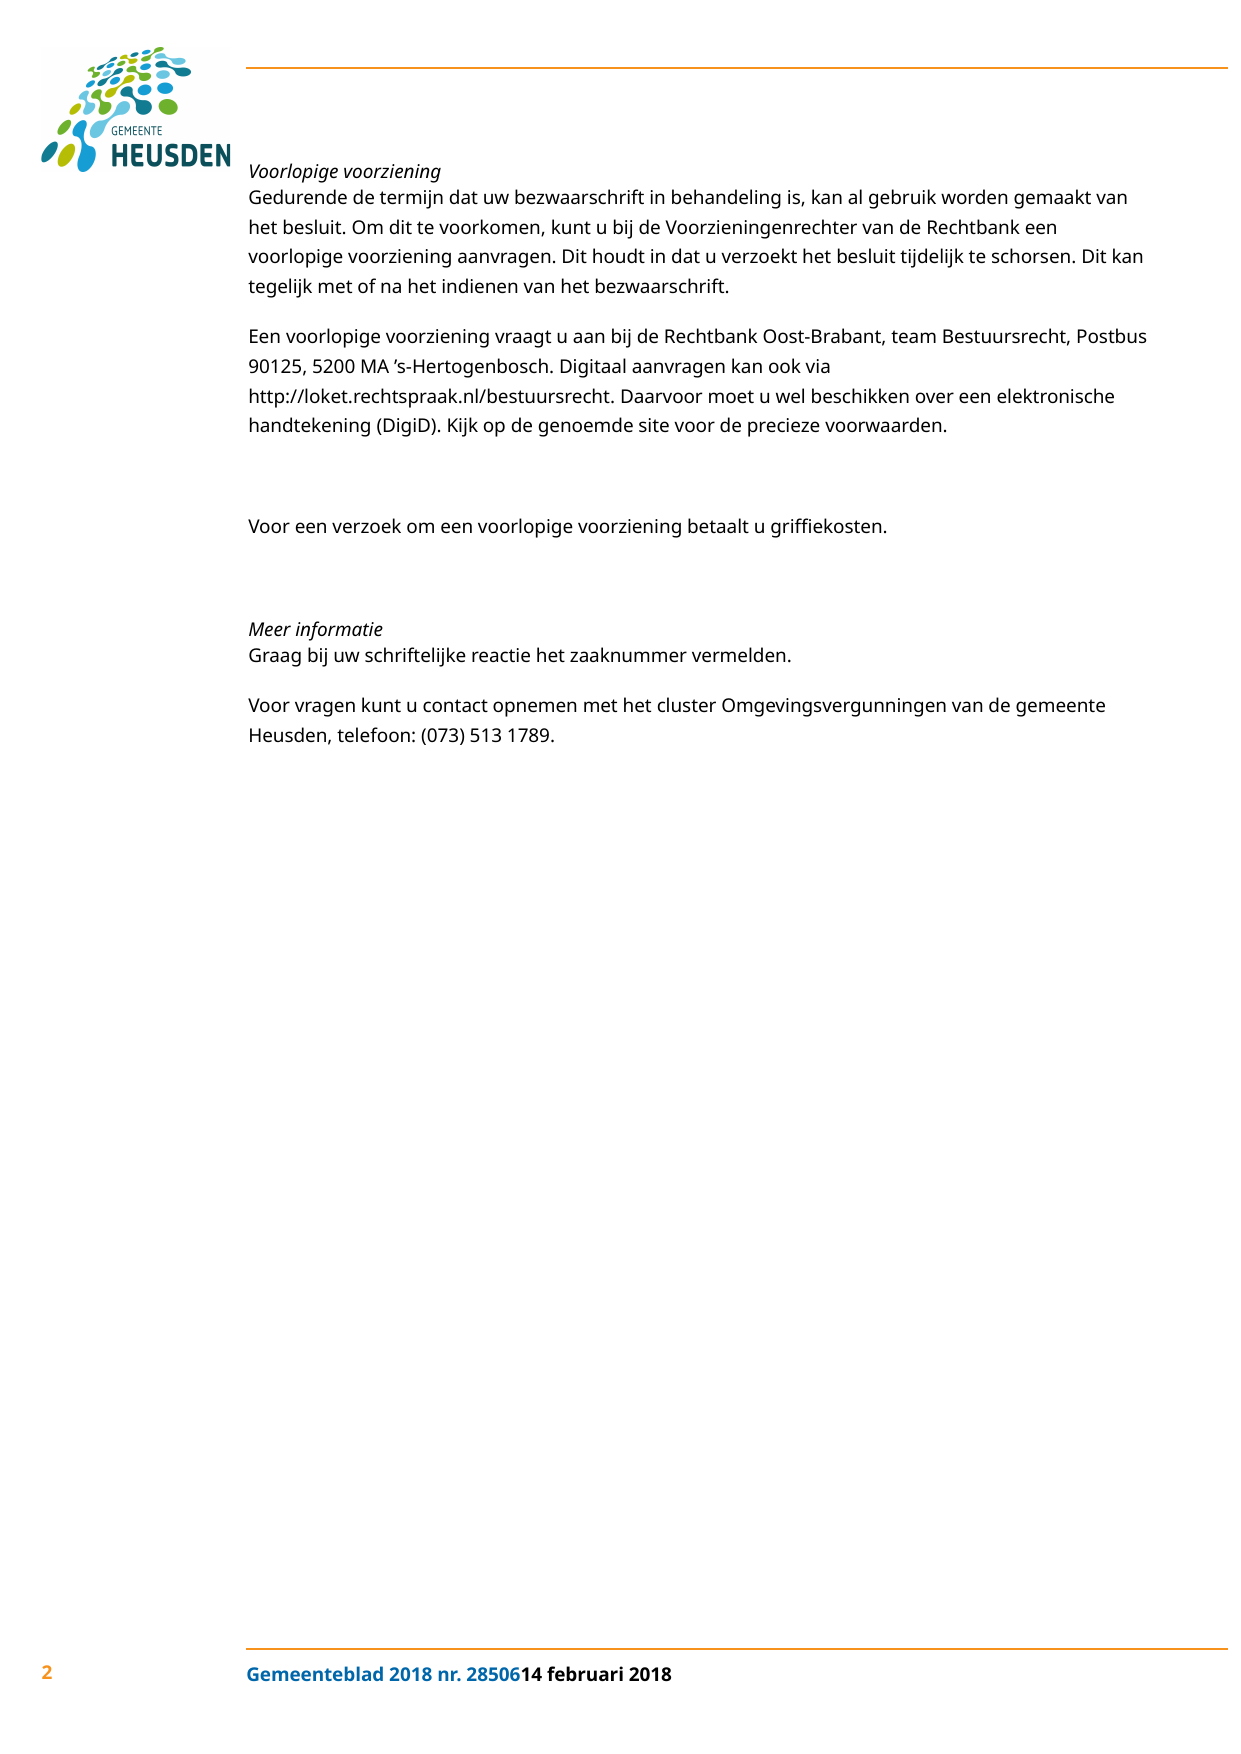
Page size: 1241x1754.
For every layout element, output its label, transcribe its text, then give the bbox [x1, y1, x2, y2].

text Een voorlopige voorziening vraagt u aan bij de Rechtbank Oost-Brabant, team Bestuursrecht, Postbus 90125, 5200 MA ’s-Hertogenbosch. Digitaal aanvragen kan ook via http://loket.rechtspraak.nl/bestuursrecht. Daarvoor moet u wel beschikken over een elektronische handtekening (DigiD). Kijk op de genoemde site voor de precieze voorwaarden. [248, 324, 1152, 438]
text Voorlopige voorziening [248, 159, 1152, 184]
text Voor vragen kunt u contact opnemen met het cluster Omgevingsvergunningen van de gemeente Heusden, telefoon: (073) 513 1789. [248, 693, 1152, 748]
text Graag bij uw schriftelijke reactie het zaaknummer vermelden. [248, 642, 1152, 668]
text Voor een verzoek om een voorlopige voorziening betaalt u griffiekosten. [248, 513, 1152, 539]
text Meer informatie [248, 616, 1152, 642]
text Gedurende de termijn dat uw bezwaarschrift in behandeling is, kan al gebruik worden gemaakt van het besluit. Om dit te voorkomen, kunt u bij de Voorzieningenrechter van de Rechtbank een voorlopige voorziening aanvragen. Dit houdt in dat u verzoekt het besluit tijdelijk te schorsen. Dit kan tegelijk met of na het indienen van het bezwaarschrift. [248, 184, 1152, 299]
picture [41, 47, 231, 172]
